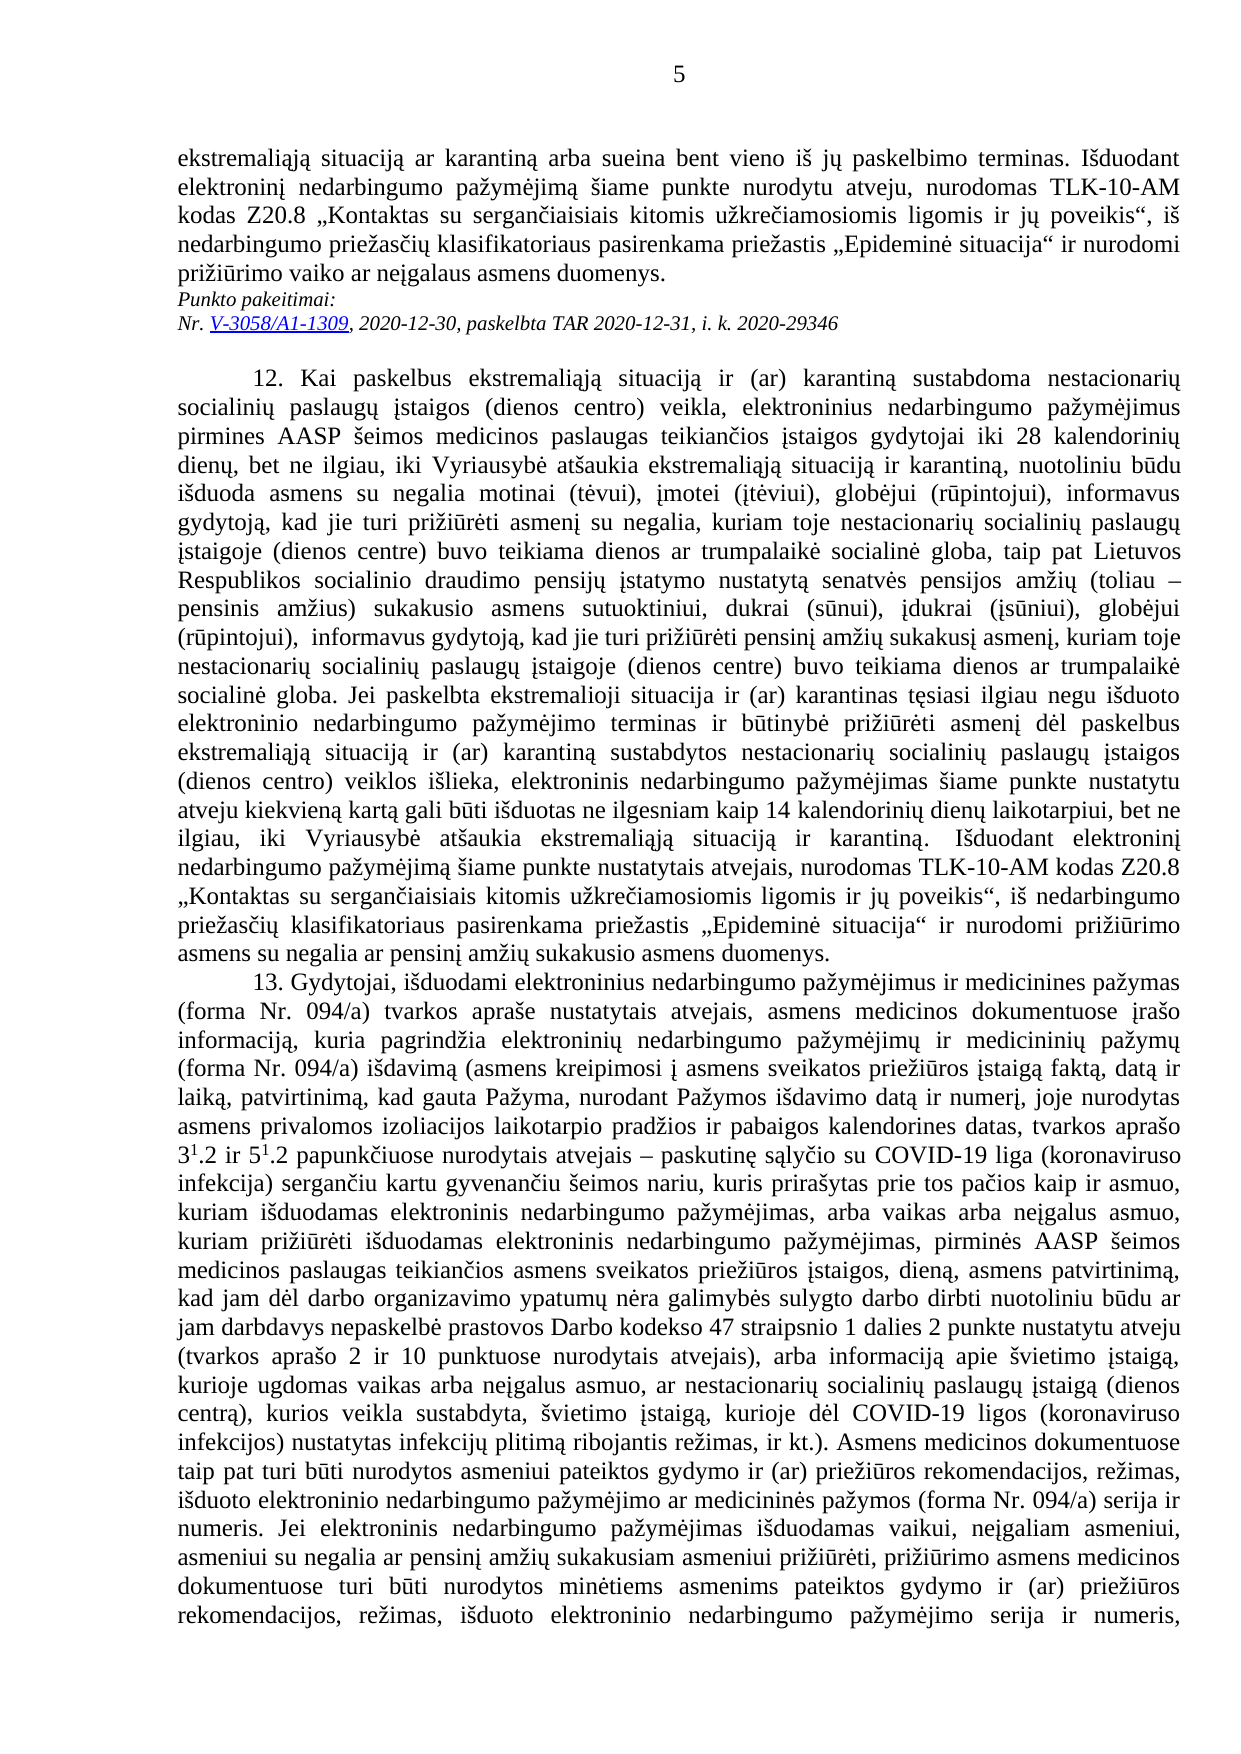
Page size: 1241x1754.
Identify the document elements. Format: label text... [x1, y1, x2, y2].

text ekstremaliąją situaciją ar karantiną arba sueina bent vieno iš jų paskelbimo terminas. Išduodant elektroninį nedarbingumo pažymėjimą šiame punkte nurodytu atveju, nurodomas TLK-10-AM kodas Z20.8 „Kontaktas su sergančiaisiais kitomis užkrečiamosiomis ligomis ir jų poveikis“, iš nedarbingumo priežasčių klasifikatoriaus pasirenkama priežastis „Epideminė situacija“ ir nurodomi prižiūrimo vaiko ar neįgalaus asmens duomenys. [177, 143, 1181, 287]
text Nr. V-3058/A1-1309, 2020-12-30, paskelbta TAR 2020-12-31, i. k. 2020-29346 [177, 311, 1181, 335]
text 12. Kai paskelbus ekstremaliąją situaciją ir (ar) karantiną sustabdoma nestacionarių socialinių paslaugų įstaigos (dienos centro) veikla, elektroninius nedarbingumo pažymėjimus pirmines AASP šeimos medicinos paslaugas teikiančios įstaigos gydytojai iki 28 kalendorinių dienų, bet ne ilgiau, iki Vyriausybė atšaukia ekstremaliąją situaciją ir karantiną, nuotoliniu būdu išduoda asmens su negalia motinai (tėvui), įmotei (įtėviui), globėjui (rūpintojui), informavus gydytoją, kad jie turi prižiūrėti asmenį su negalia, kuriam toje nestacionarių socialinių paslaugų įstaigoje (dienos centre) buvo teikiama dienos ar trumpalaikė socialinė globa, taip pat Lietuvos Respublikos socialinio draudimo pensijų įstatymo nustatytą senatvės pensijos amžių (toliau – pensinis amžius) sukakusio asmens sutuoktiniui, dukrai (sūnui), įdukrai (įsūniui), globėjui (rūpintojui), informavus gydytoją, kad jie turi prižiūrėti pensinį amžių sukakusį asmenį, kuriam toje nestacionarių socialinių paslaugų įstaigoje (dienos centre) buvo teikiama dienos ar trumpalaikė socialinė globa. Jei paskelbta ekstremalioji situacija ir (ar) karantinas tęsiasi ilgiau negu išduoto elektroninio nedarbingumo pažymėjimo terminas ir būtinybė prižiūrėti asmenį dėl paskelbus ekstremaliąją situaciją ir (ar) karantiną sustabdytos nestacionarių socialinių paslaugų įstaigos (dienos centro) veiklos išlieka, elektroninis nedarbingumo pažymėjimas šiame punkte nustatytu atveju kiekvieną kartą gali būti išduotas ne ilgesniam kaip 14 kalendorinių dienų laikotarpiui, bet ne ilgiau, iki Vyriausybė atšaukia ekstremaliąją situaciją ir karantiną. Išduodant elektroninį nedarbingumo pažymėjimą šiame punkte nustatytais atvejais, nurodomas TLK-10-AM kodas Z20.8 „Kontaktas su sergančiaisiais kitomis užkrečiamosiomis ligomis ir jų poveikis“, iš nedarbingumo priežasčių klasifikatoriaus pasirenkama priežastis „Epideminė situacija“ ir nurodomi prižiūrimo asmens su negalia ar pensinį amžių sukakusio asmens duomenys. [177, 363, 1181, 967]
text 13. Gydytojai, išduodami elektroninius nedarbingumo pažymėjimus ir medicinines pažymas (forma Nr. 094/a) tvarkos apraše nustatytais atvejais, asmens medicinos dokumentuose įrašo informaciją, kuria pagrindžia elektroninių nedarbingumo pažymėjimų ir medicininių pažymų (forma Nr. 094/a) išdavimą (asmens kreipimosi į asmens sveikatos priežiūros įstaigą faktą, datą ir laiką, patvirtinimą, kad gauta Pažyma, nurodant Pažymos išdavimo datą ir numerį, joje nurodytas asmens privalomos izoliacijos laikotarpio pradžios ir pabaigos kalendorines datas, tvarkos aprašo 31.2 ir 51.2 papunkčiuose nurodytais atvejais – paskutinę sąlyčio su COVID‑19 liga (koronaviruso infekcija) sergančiu kartu gyvenančiu šeimos nariu, kuris prirašytas prie tos pačios kaip ir asmuo, kuriam išduodamas elektroninis nedarbingumo pažymėjimas, arba vaikas arba neįgalus asmuo, kuriam prižiūrėti išduodamas elektroninis nedarbingumo pažymėjimas, pirminės AASP šeimos medicinos paslaugas teikiančios asmens sveikatos priežiūros įstaigos, dieną, asmens patvirtinimą, kad jam dėl darbo organizavimo ypatumų nėra galimybės sulygto darbo dirbti nuotoliniu būdu ar jam darbdavys nepaskelbė prastovos Darbo kodekso 47 straipsnio 1 dalies 2 punkte nustatytu atveju (tvarkos aprašo 2 ir 10 punktuose nurodytais atvejais), arba informaciją apie švietimo įstaigą, kurioje ugdomas vaikas arba neįgalus asmuo, ar nestacionarių socialinių paslaugų įstaigą (dienos centrą), kurios veikla sustabdyta, švietimo įstaigą, kurioje dėl COVID-19 ligos (koronaviruso infekcijos) nustatytas infekcijų plitimą ribojantis režimas, ir kt.). Asmens medicinos dokumentuose taip pat turi būti nurodytos asmeniui pateiktos gydymo ir (ar) priežiūros rekomendacijos, režimas, išduoto elektroninio nedarbingumo pažymėjimo ar medicininės pažymos (forma Nr. 094/a) serija ir numeris. Jei elektroninis nedarbingumo pažymėjimas išduodamas vaikui, neįgaliam asmeniui, asmeniui su negalia ar pensinį amžių sukakusiam asmeniui prižiūrėti, prižiūrimo asmens medicinos dokumentuose turi būti nurodytos minėtiems asmenims pateiktos gydymo ir (ar) priežiūros rekomendacijos, režimas, išduoto elektroninio nedarbingumo pažymėjimo serija ir numeris, [177, 967, 1181, 1628]
text Punkto pakeitimai: [177, 287, 1181, 311]
